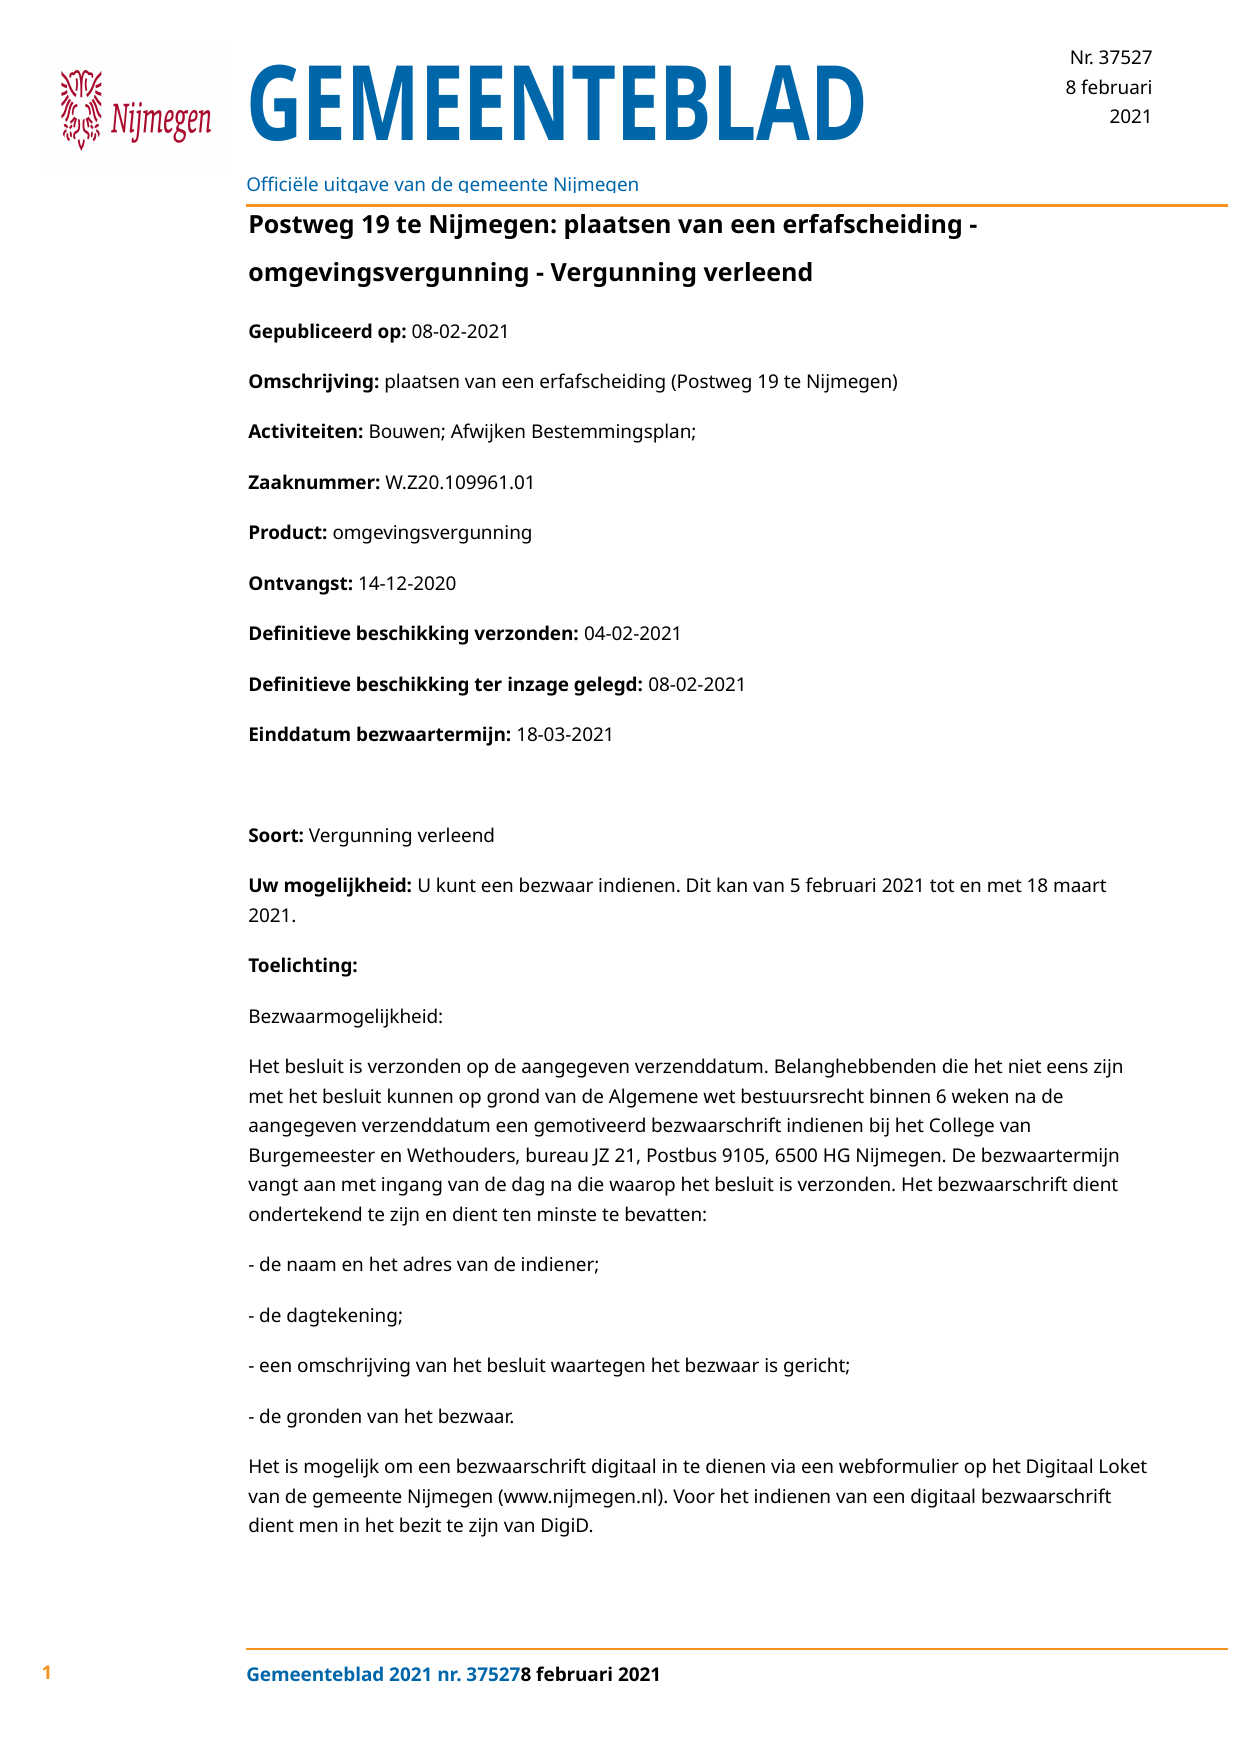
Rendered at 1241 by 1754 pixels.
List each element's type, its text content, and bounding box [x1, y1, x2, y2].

text Bezwaarmogelijkheid: [248, 1003, 1152, 1029]
text Einddatum bezwaartermijn: 18-03-2021 [248, 721, 1152, 747]
text - de dagtekening; [248, 1302, 1152, 1328]
text Ontvangst: 14-12-2020 [248, 570, 1152, 596]
text Definitieve beschikking verzonden: 04-02-2021 [248, 620, 1152, 646]
text Het besluit is verzonden op de aangegeven verzenddatum. Belanghebbenden die het niet eens zijn met het besluit kunnen op grond van de Algemene wet bestuursrecht binnen 6 weken na de aangegeven verzenddatum een gemotiveerd bezwaarschrift indienen bij het College van Burgemeester en Wethouders, bureau JZ 21, Postbus 9105, 6500 HG Nijmegen. De bezwaartermijn vangt aan met ingang van de dag na die waarop het besluit is verzonden. Het bezwaarschrift dient ondertekend te zijn en dient ten minste te bevatten: [248, 1053, 1152, 1227]
text Activiteiten: Bouwen; Afwijken Bestemmingsplan; [248, 419, 1152, 444]
text Soort: Vergunning verleend [248, 822, 1152, 848]
text Definitieve beschikking ter inzage gelegd: 08-02-2021 [248, 671, 1152, 697]
text Het is mogelijk om een bezwaarschrift digitaal in te dienen via een webformulier op het Digitaal Loket van de gemeente Nijmegen (www.nijmegen.nl). Voor het indienen van een digitaal bezwaarschrift dient men in het bezit te zijn van DigiD. [248, 1453, 1152, 1538]
text Gepubliceerd op: 08-02-2021 [248, 318, 1152, 344]
text - de gronden van het bezwaar. [248, 1403, 1152, 1429]
text Zaaknummer: W.Z20.109961.01 [248, 469, 1152, 495]
text Uw mogelijkheid: U kunt een bezwaar indienen. Dit kan van 5 februari 2021 tot en met 18 maart 2021. [248, 872, 1152, 928]
text Omschrijving: plaatsen van een erfafscheiding (Postweg 19 te Nijmegen) [248, 368, 1152, 394]
text Product: omgevingsvergunning [248, 519, 1152, 545]
picture [41, 47, 231, 172]
text Toelichting: [248, 952, 1152, 978]
text - een omschrijving van het besluit waartegen het bezwaar is gericht; [248, 1352, 1152, 1378]
text Postweg 19 te Nijmegen: plaatsen van een erfafscheiding - omgevingsvergunning - Vergunning verleend [248, 207, 1152, 288]
text - de naam en het adres van de indiener; [248, 1252, 1152, 1277]
